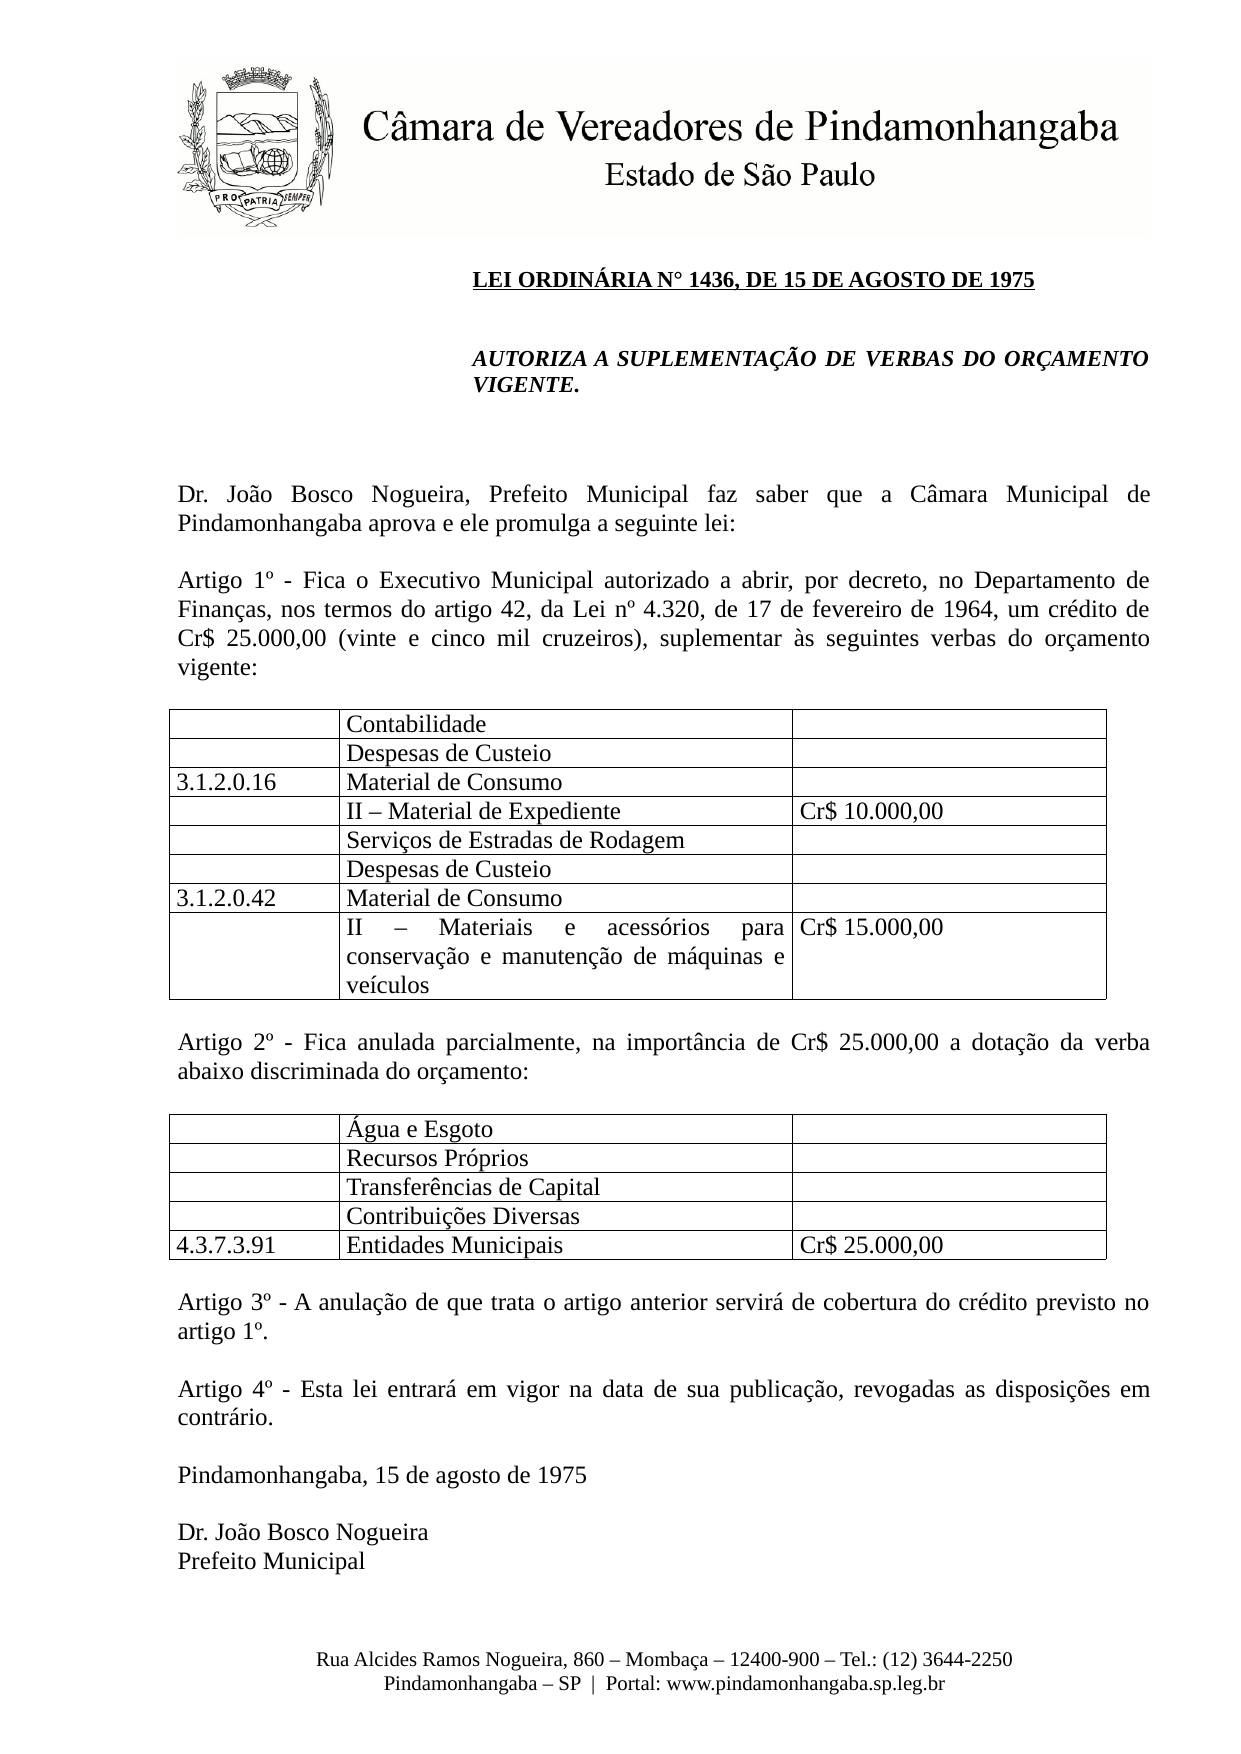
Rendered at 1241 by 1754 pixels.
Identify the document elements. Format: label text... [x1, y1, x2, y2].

text Pindamonhangaba, 15 de agosto de 1975 [177, 1460, 1152, 1489]
table_cell [170, 739, 339, 767]
text Artigo 4º - Esta lei entrará em vigor na data de sua publicação, revogadas as disposições em contrário. [177, 1374, 1152, 1431]
table_cell [793, 768, 1106, 796]
table_cell Transferências de Capital [340, 1173, 792, 1201]
table_cell 3.1.2.0.42 [170, 884, 339, 912]
table_cell [793, 739, 1106, 767]
text LEI ORDINÁRIA N° 1436, de 15 de agosto de 1975 [177, 266, 1152, 292]
table_cell [170, 826, 339, 854]
table_cell [793, 826, 1106, 854]
table_cell Serviços de Estradas de Rodagem [340, 826, 792, 854]
table_cell Material de Consumo [340, 884, 792, 912]
table_cell [170, 1202, 339, 1229]
table_cell 4.3.7.3.91 [170, 1231, 339, 1258]
table_cell Entidades Municipais [340, 1231, 792, 1258]
table_cell [793, 1202, 1106, 1229]
table_header Água e Esgoto [340, 1115, 792, 1143]
table_cell II – Material de Expediente [340, 797, 792, 825]
table_cell Cr$ 10.000,00 [793, 797, 1106, 825]
table_cell Cr$ 15.000,00 [793, 913, 1106, 998]
table_cell Despesas de Custeio [340, 855, 792, 883]
table_cell Cr$ 25.000,00 [793, 1231, 1106, 1258]
table_cell Despesas de Custeio [340, 739, 792, 767]
text Dr. João Bosco Nogueira [177, 1517, 1152, 1546]
table_cell [170, 1144, 339, 1172]
table_header [170, 710, 339, 738]
text AUTORIZA A SUPLEMENTAÇÃO DE VERBAS DO ORÇAMENTO VIGENTE. [472, 345, 1152, 424]
table_cell [793, 1144, 1106, 1172]
table_header [793, 710, 1106, 738]
picture [177, 59, 1152, 236]
table_header [170, 1115, 339, 1143]
text Artigo 3º - A anulação de que trata o artigo anterior servirá de cobertura do crédito previsto no artigo 1º. [177, 1287, 1152, 1345]
text Dr. João Bosco Nogueira, Prefeito Municipal faz saber que a Câmara Municipal de Pindamonhangaba aprova e ele promulga a seguinte lei: [177, 479, 1152, 537]
table_header Contabilidade [340, 710, 792, 738]
table_cell Contribuições Diversas [340, 1202, 792, 1229]
text Prefeito Municipal [177, 1546, 1152, 1575]
table_cell [170, 913, 339, 998]
text Artigo 1º - Fica o Executivo Municipal autorizado a abrir, por decreto, no Departamento de Finanças, nos termos do artigo 42, da Lei nº 4.320, de 17 de fevereiro de 1964, um crédito de Cr$ 25.000,00 (vinte e cinco mil cruzeiros), suplementar às seguintes verbas do orçamento vigente: [177, 566, 1152, 681]
table_header [793, 1115, 1106, 1143]
table_cell [793, 1173, 1106, 1201]
table_cell Recursos Próprios [340, 1144, 792, 1172]
table_cell [170, 1173, 339, 1201]
table_cell [793, 884, 1106, 912]
table_cell [170, 855, 339, 883]
table_cell Material de Consumo [340, 768, 792, 796]
table_cell II – Materiais e acessórios para conservação e manutenção de máquinas e veículos [340, 913, 792, 998]
text Artigo 2º - Fica anulada parcialmente, na importância de Cr$ 25.000,00 a dotação da verba abaixo discriminada do orçamento: [177, 1027, 1152, 1085]
table_cell [793, 855, 1106, 883]
table_cell [170, 797, 339, 825]
table_cell 3.1.2.0.16 [170, 768, 339, 796]
